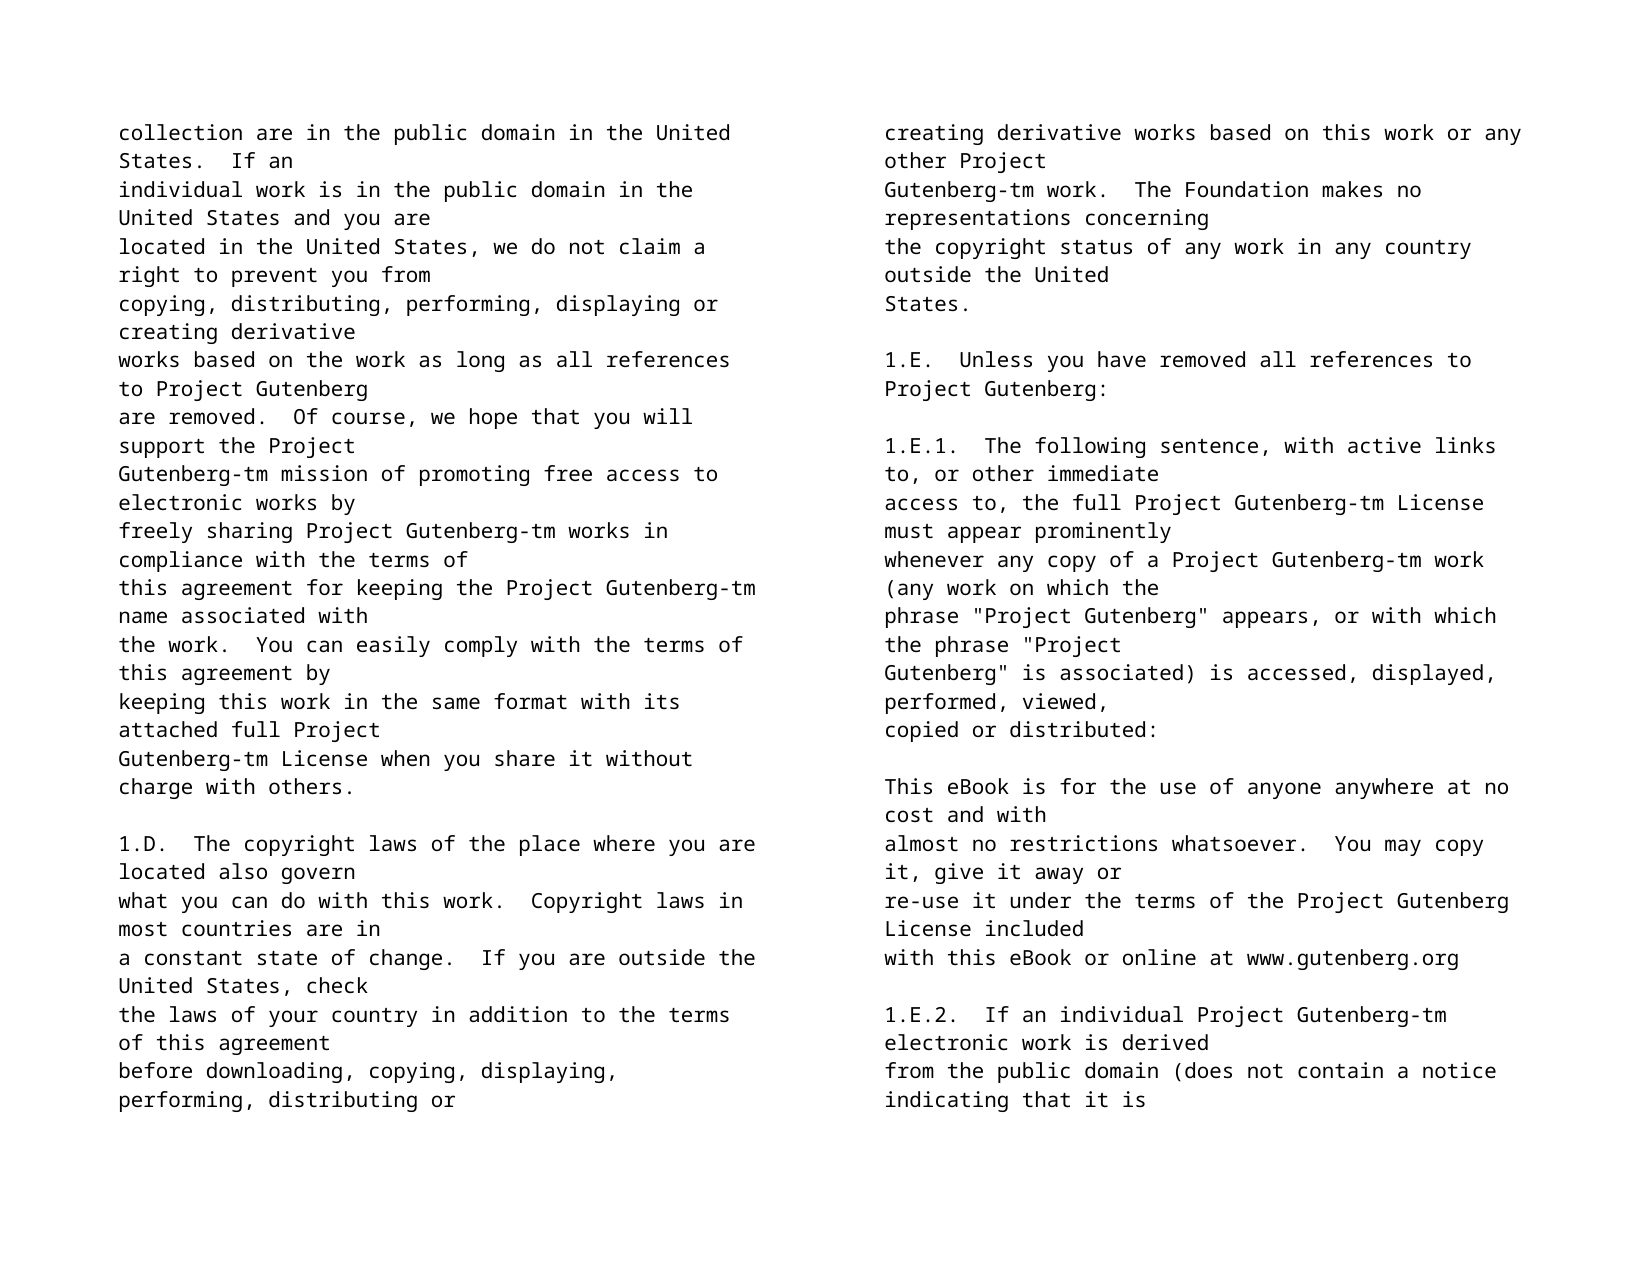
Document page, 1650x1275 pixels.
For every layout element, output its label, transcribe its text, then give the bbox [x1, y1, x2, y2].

text collection are in the public domain in the United States. If an [118, 118, 766, 175]
text almost no restrictions whatsoever. You may copy it, give it away or [884, 829, 1532, 886]
text individual work is in the public domain in the United States and you are [118, 175, 766, 232]
text Gutenberg-tm mission of promoting free access to electronic works by [118, 459, 766, 516]
text from the public domain (does not contain a notice indicating that it is [884, 1057, 1532, 1113]
text this agreement for keeping the Project Gutenberg-tm name associated with [118, 573, 766, 630]
text Gutenberg" is associated) is accessed, displayed, performed, viewed, [884, 658, 1532, 715]
text 1.E.1. The following sentence, with active links to, or other immediate [884, 431, 1532, 488]
text This eBook is for the use of anyone anywhere at no cost and with [884, 772, 1532, 829]
text the laws of your country in addition to the terms of this agreement [118, 1000, 766, 1057]
text States. [884, 289, 1532, 317]
text copied or distributed: [884, 715, 1532, 744]
text Gutenberg-tm License when you share it without charge with others. [118, 744, 766, 801]
text re-use it under the terms of the Project Gutenberg License included [884, 886, 1532, 943]
text a constant state of change. If you are outside the United States, check [118, 943, 766, 1000]
text keeping this work in the same format with its attached full Project [118, 687, 766, 744]
text Gutenberg-tm work. The Foundation makes no representations concerning [884, 175, 1532, 232]
text are removed. Of course, we hope that you will support the Project [118, 402, 766, 459]
text creating derivative works based on this work or any other Project [884, 118, 1532, 175]
text with this eBook or online at www.gutenberg.org [884, 943, 1532, 971]
text located in the United States, we do not claim a right to prevent you from [118, 232, 766, 289]
text 1.D. The copyright laws of the place where you are located also govern [118, 829, 766, 886]
text the copyright status of any work in any country outside the United [884, 232, 1532, 289]
text access to, the full Project Gutenberg-tm License must appear prominently [884, 488, 1532, 545]
text copying, distributing, performing, displaying or creating derivative [118, 289, 766, 346]
text 1.E.2. If an individual Project Gutenberg-tm electronic work is derived [884, 1000, 1532, 1057]
text 1.E. Unless you have removed all references to Project Gutenberg: [884, 346, 1532, 402]
text what you can do with this work. Copyright laws in most countries are in [118, 886, 766, 943]
text freely sharing Project Gutenberg-tm works in compliance with the terms of [118, 516, 766, 573]
text phrase "Project Gutenberg" appears, or with which the phrase "Project [884, 602, 1532, 658]
text whenever any copy of a Project Gutenberg-tm work (any work on which the [884, 545, 1532, 602]
text the work. You can easily comply with the terms of this agreement by [118, 630, 766, 687]
text before downloading, copying, displaying, performing, distributing or [118, 1057, 766, 1113]
text works based on the work as long as all references to Project Gutenberg [118, 346, 766, 402]
